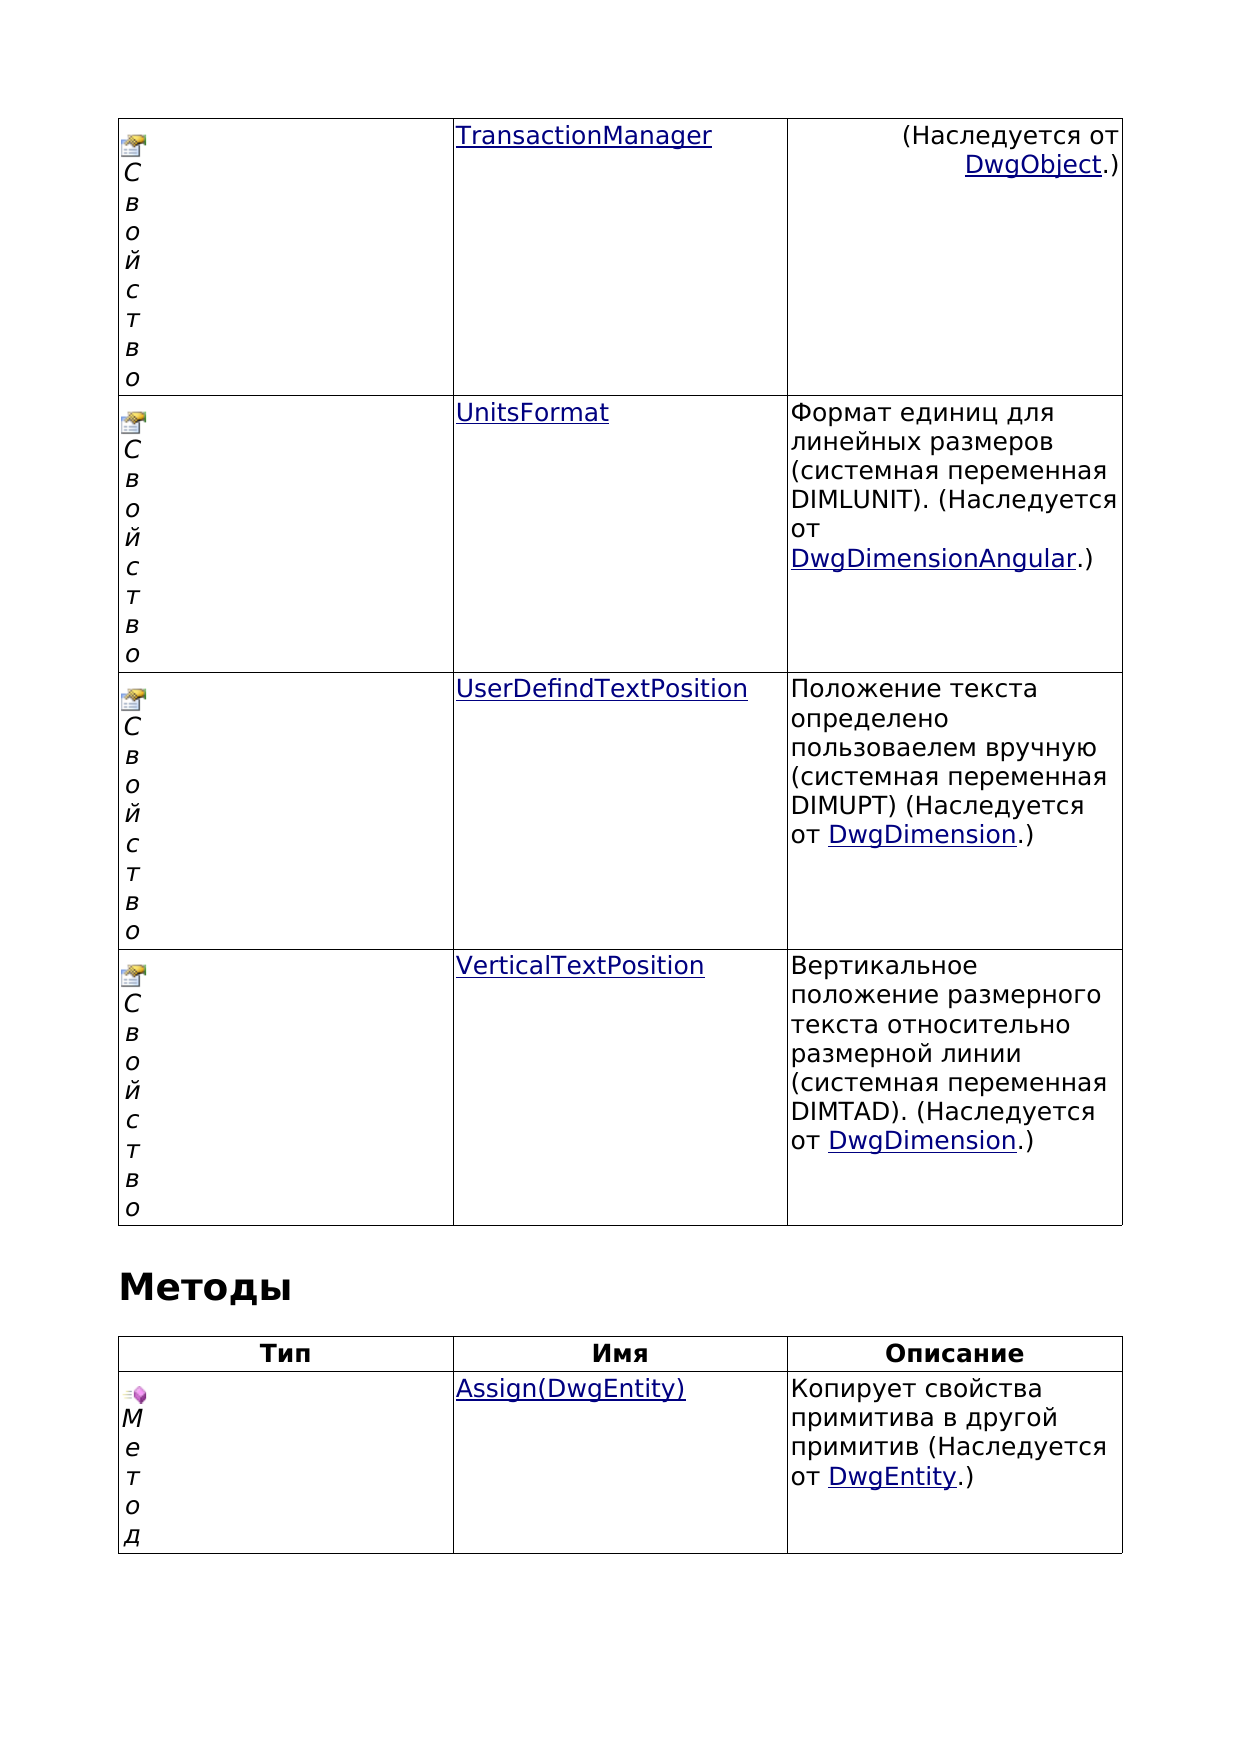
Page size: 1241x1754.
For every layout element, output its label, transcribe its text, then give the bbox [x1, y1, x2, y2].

table_cell Формат единиц для линейных размеров (системная переменная DIMLUNIT). (Наследуется от DwgDimensionAngular.) [788, 396, 1122, 672]
table_cell [119, 950, 453, 1225]
table_cell Копирует свойства примитива в другой примитив (Наследуется от DwgEntity.) [788, 1372, 1122, 1553]
table_cell [119, 396, 453, 672]
table_header Имя [454, 1337, 787, 1371]
table_cell Положение текста определено пользоваелем вручную (системная переменная DIMUPT) (Наследуется от DwgDimension.) [788, 673, 1122, 948]
table_cell Assign(DwgEntity) [454, 1372, 787, 1553]
picture [121, 687, 147, 713]
table_header Описание [788, 1337, 1122, 1371]
picture [121, 963, 147, 989]
table_header Тип [119, 1337, 453, 1371]
table_cell TransactionManager [454, 119, 787, 395]
table_cell [119, 1372, 453, 1553]
table_cell [119, 673, 453, 948]
table_cell Вертикальное положение размерного текста относительно размерной линии (системная переменная DIMTAD). (Наследуется от DwgDimension.) [788, 950, 1122, 1225]
picture [121, 1386, 147, 1404]
table_cell UserDefindTextPosition [454, 673, 787, 948]
table_cell UnitsFormat [454, 396, 787, 672]
table_cell (Наследуется от DwgObject.) [788, 119, 1122, 395]
table_cell [119, 119, 453, 395]
picture [121, 133, 147, 159]
table_cell VerticalTextPosition [454, 950, 787, 1225]
subtitle Методы [118, 1265, 1122, 1309]
picture [121, 410, 147, 436]
